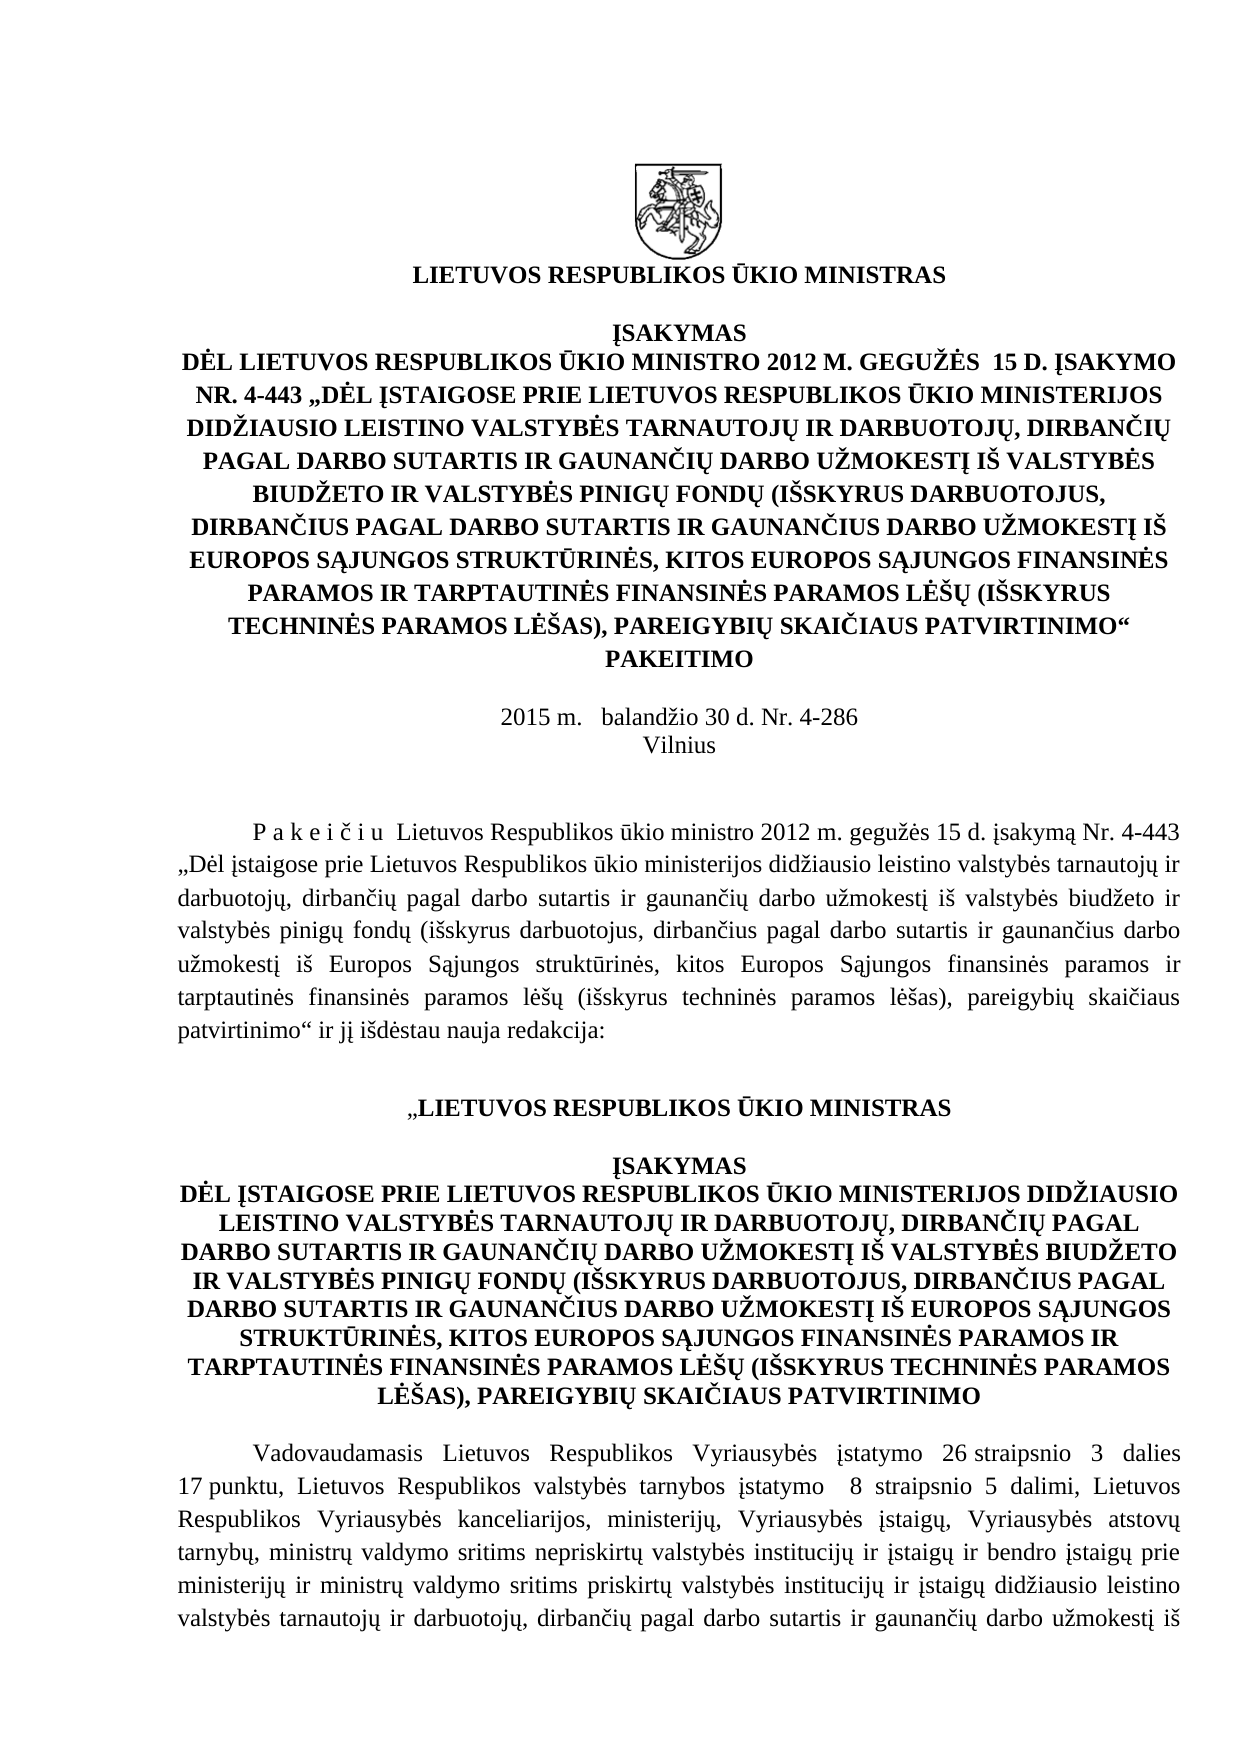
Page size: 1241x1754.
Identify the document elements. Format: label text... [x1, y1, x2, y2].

text Vilnius [177, 730, 1181, 759]
text Vadovaudamasis Lietuvos Respublikos Vyriausybės įstatymo 26 straipsnio 3 dalies 17 punktu, Lietuvos Respublikos valstybės tarnybos įstatymo 8 straipsnio 5 dalimi, Lietuvos Respublikos Vyriausybės kanceliarijos, ministerijų, Vyriausybės įstaigų, Vyriausybės atstovų tarnybų, ministrų valdymo sritims nepriskirtų valstybės institucijų ir įstaigų ir bendro įstaigų prie ministerijų ir ministrų valdymo sritims priskirtų valstybės institucijų ir įstaigų didžiausio leistino valstybės tarnautojų ir darbuotojų, dirbančių pagal darbo sutartis ir gaunančių darbo užmokestį iš [177, 1438, 1181, 1632]
text DĖL ĮSTAIGOSE PRIE LIETUVOS RESPUBLIKOS ŪKIO MINISTERIJOS DIDŽIAUSIO LEISTINO VALSTYBĖS TARNAUTOJŲ IR DARBUOTOJŲ, DIRBANČIŲ PAGAL DARBO SUTARTIS IR GAUNANČIŲ DARBO UŽMOKESTĮ IŠ VALSTYBĖS BIUDŽETO IR VALSTYBĖS PINIGŲ FONDŲ (IŠSKYRUS DARBUOTOJUS, DIRBANČIUS PAGAL DARBO SUTARTIS IR GAUNANČIUS DARBO UŽMOKESTĮ IŠ EUROPOS SĄJUNGOS STRUKTŪRINĖS, KITOS EUROPOS SĄJUNGOS FINANSINĖS PARAMOS IR TARPTAUTINĖS FINANSINĖS PARAMOS LĖŠŲ (IŠSKYRUS TECHNINĖS PARAMOS LĖŠAS), PAREIGYBIŲ SKAIČIAUS PATVIRTINIMO [177, 1179, 1181, 1409]
text P a k e i č i u Lietuvos Respublikos ūkio ministro 2012 m. gegužės 15 d. įsakymą Nr. 4-443 „Dėl įstaigose prie Lietuvos Respublikos ūkio ministerijos didžiausio leistino valstybės tarnautojų ir darbuotojų, dirbančių pagal darbo sutartis ir gaunančių darbo užmokestį iš valstybės biudžeto ir valstybės pinigų fondų (išskyrus darbuotojus, dirbančius pagal darbo sutartis ir gaunančius darbo užmokestį iš Europos Sąjungos struktūrinės, kitos Europos Sąjungos finansinės paramos ir tarptautinės finansinės paramos lėšų (išskyrus techninės paramos lėšas), pareigybių skaičiaus patvirtinimo“ ir jį išdėstau nauja redakcija: [177, 817, 1181, 1043]
text įsakymas [177, 318, 1181, 347]
text 2015 m. balandžio 30 d. Nr. 4-286 [177, 702, 1181, 730]
text įsakymas [177, 1151, 1181, 1179]
text DĖL LIETUVOS RESPUBLIKOS ŪKIO MINISTRO 2012 M. gegužės 15 D. ĮSAKYMO NR. 4-443 „DĖL ĮSTAIGOSE PRIE LIETUVOS RESPUBLIKOS ŪKIO MINISTERIJOS DIDŽIAUSIO LEISTINO VALSTYBĖS TARNAUTOJŲ IR DARBUOTOJŲ, DIRBANČIŲ PAGAL DARBO SUTARTIS IR GAUNANČIŲ DARBO UŽMOKESTĮ IŠ VALSTYBĖS BIUDŽETO IR VALSTYBĖS PINIGŲ FONDŲ (IŠSKYRUS DARBUOTOJUS, DIRBANČIUS PAGAL DARBO SUTARTIS IR GAUNANČIUS DARBO UŽMOKESTĮ IŠ EUROPOS SĄJUNGOS STRUKTŪRINĖS, KITOS EUROPOS SĄJUNGOS FINANSINĖS PARAMOS IR TARPTAUTINĖS FINANSINĖS PARAMOS LĖŠŲ (IŠSKYRUS TECHNINĖS PARAMOS LĖŠAS), PAREIGYBIŲ SKAIČIAUS PATVIRTINIMO“ [177, 347, 1181, 640]
text „LIETUVOS RESPUBLIKOS ŪKIO MINISTRAS [177, 1093, 1181, 1122]
text Pakeitimo [177, 644, 1181, 673]
text LIETUVOS RESPUBLIKOS ŪKIO MINISTRAS [177, 261, 1181, 289]
